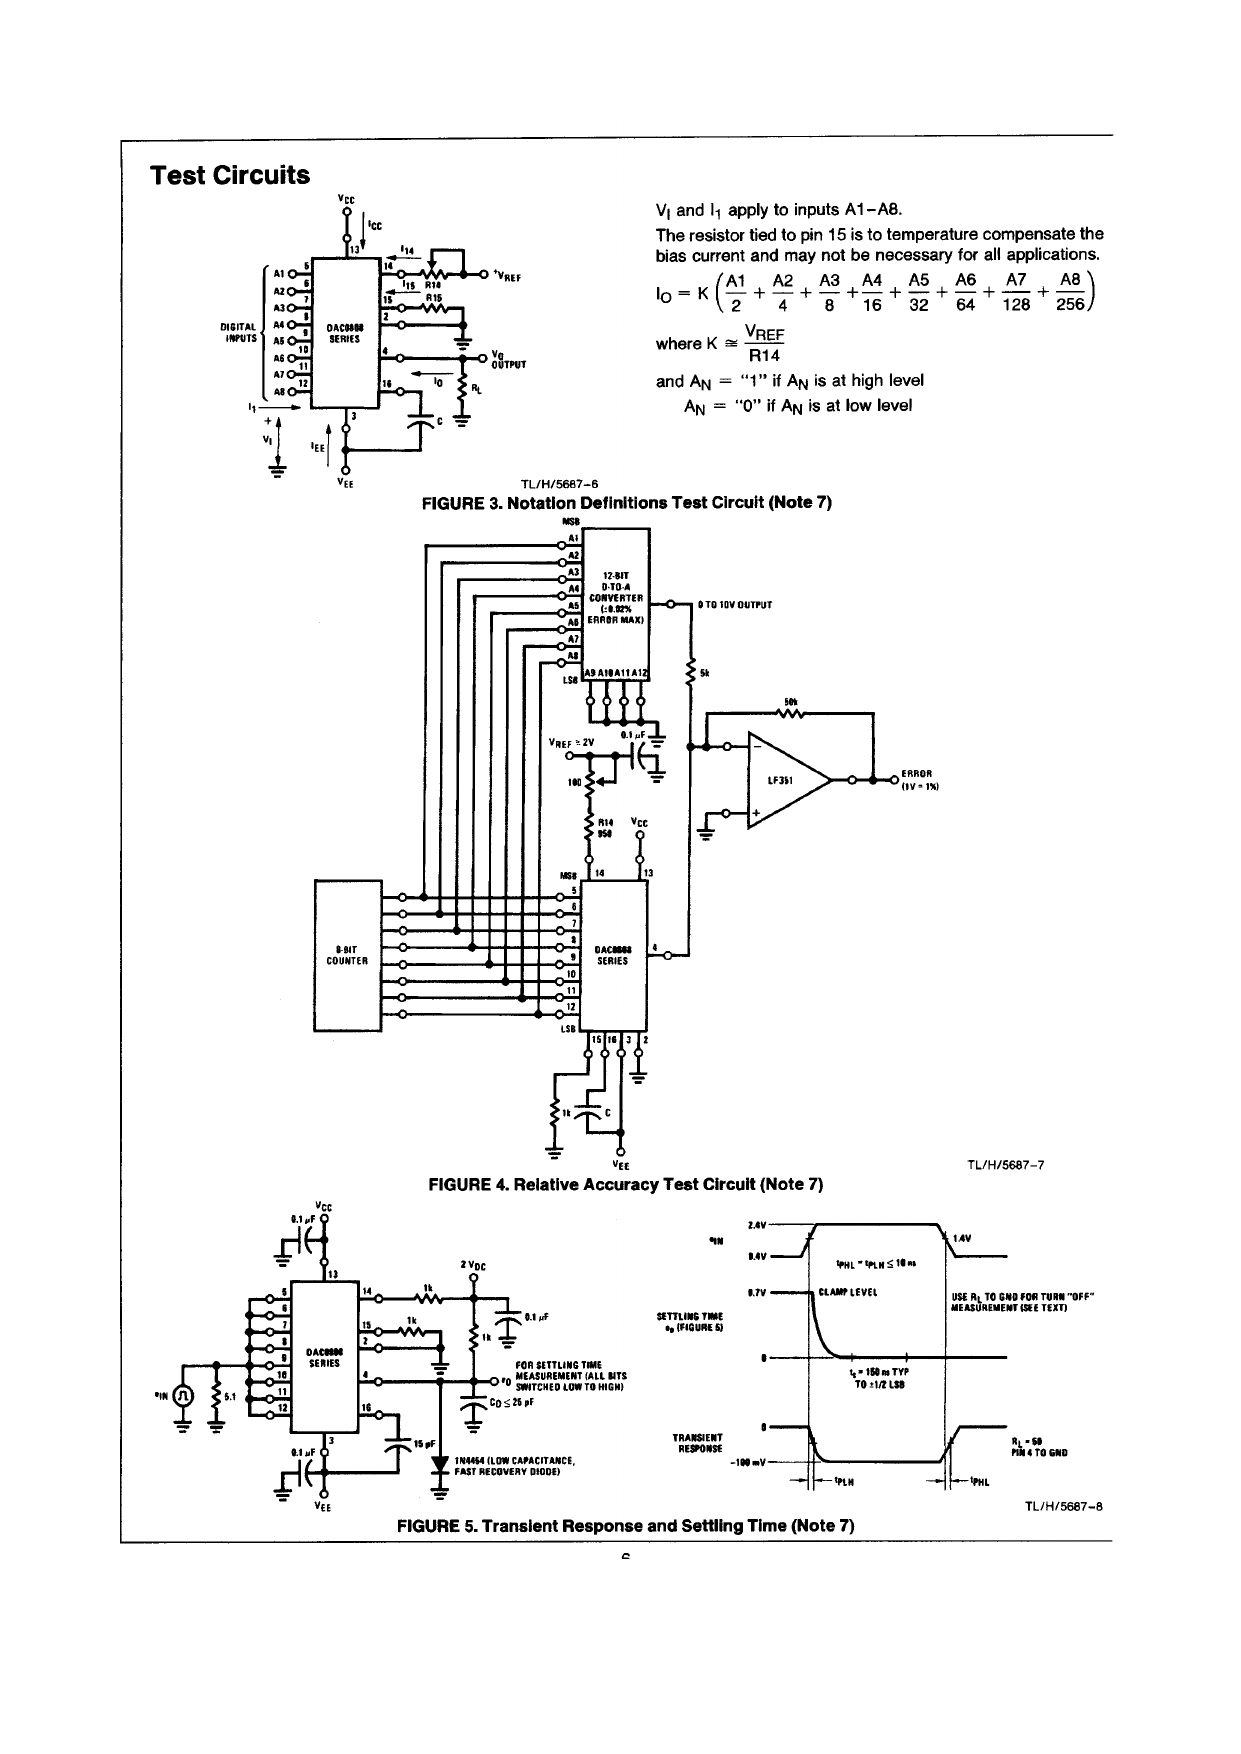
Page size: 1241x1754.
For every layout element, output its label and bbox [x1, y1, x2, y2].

picture [118, 118, 1122, 1559]
